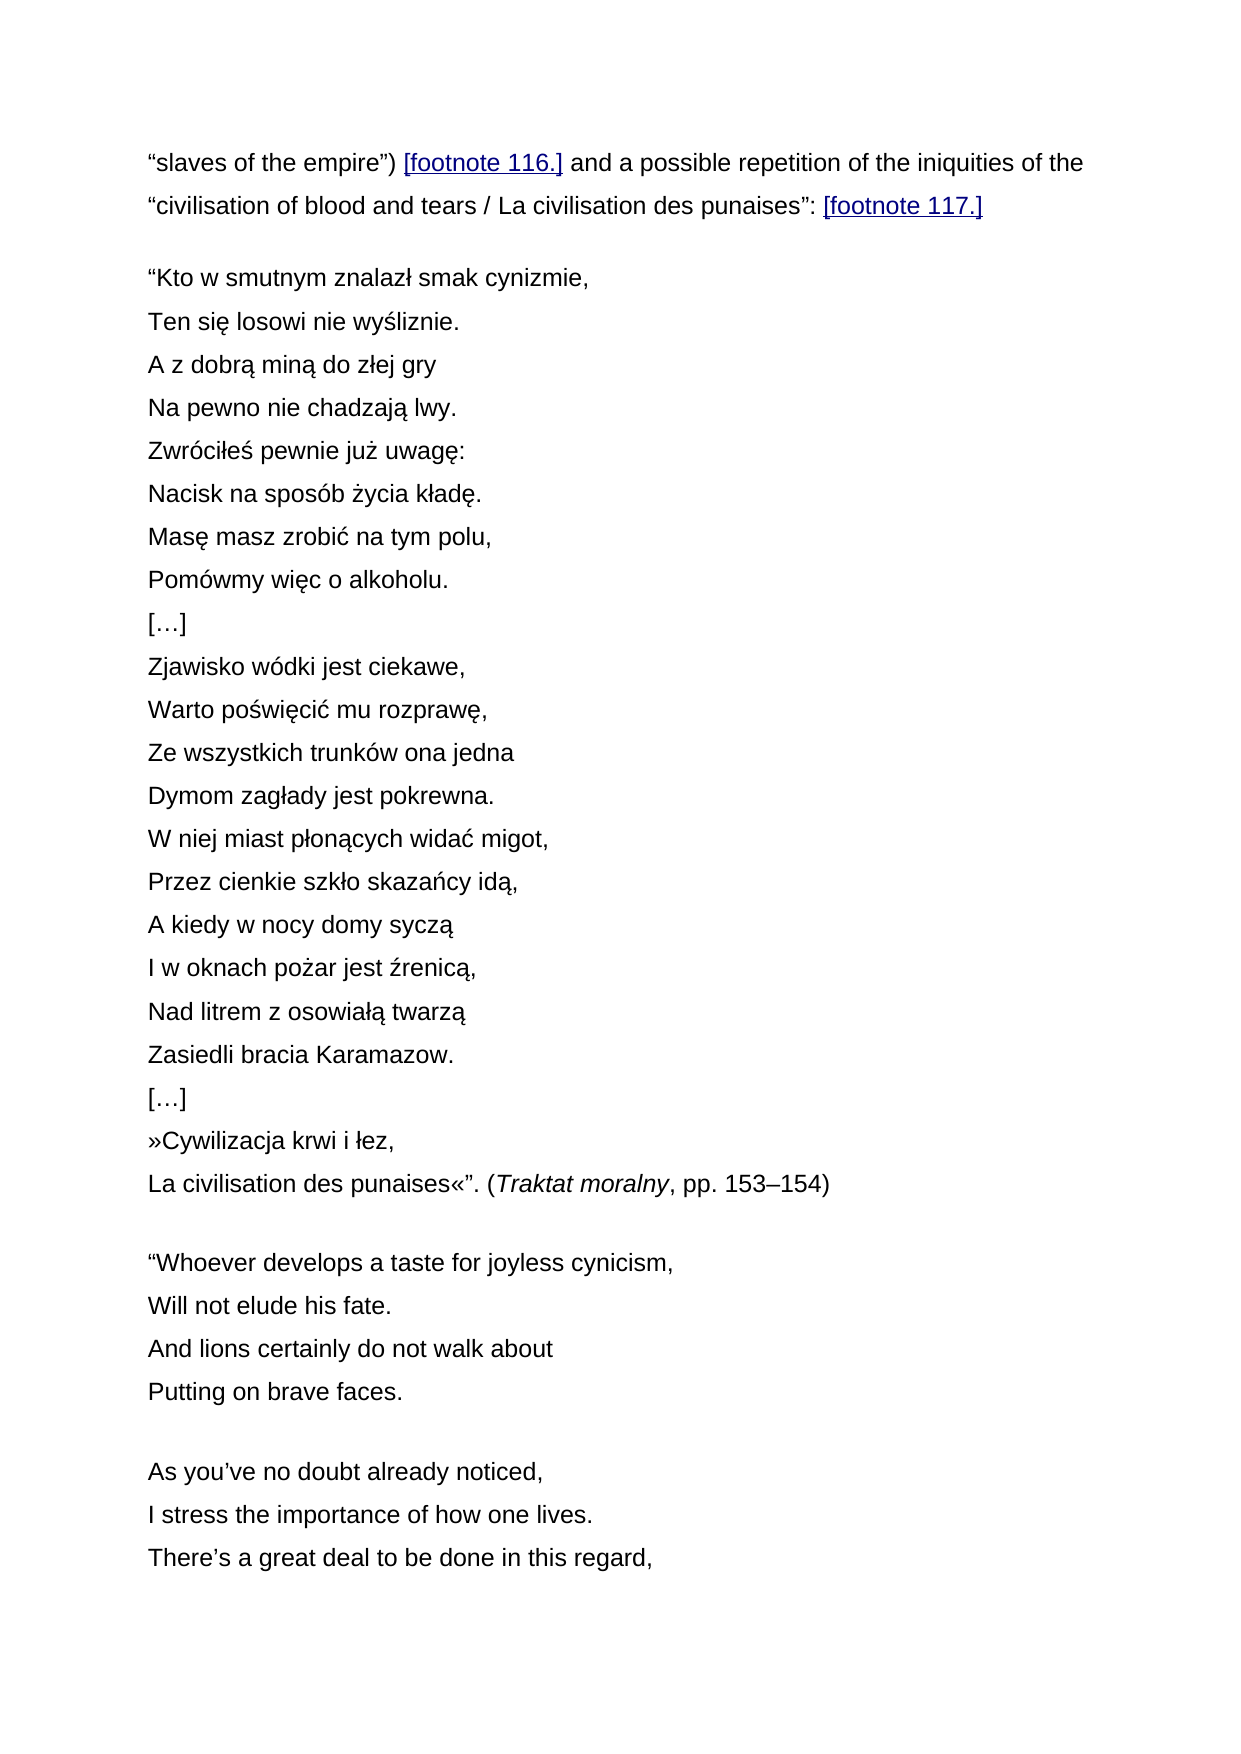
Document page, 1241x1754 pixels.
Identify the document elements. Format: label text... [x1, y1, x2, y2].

text Ze wszystkich trunków ona jedna [148, 738, 1093, 766]
text Na pewno nie chadzają lwy. [148, 393, 1093, 421]
text There’s a great deal to be done in this regard, [148, 1543, 1093, 1571]
text Nad litrem z osowiałą twarzą [148, 996, 1093, 1025]
text “Whoever develops a taste for joyless cynicism, [148, 1248, 1093, 1277]
text Ten się losowi nie wyśliznie. [148, 306, 1093, 335]
text “slaves of the empire”) [footnote 116.] and a possible repetition of the iniquities of the “civilisation of blood and tears / La civilisation des punaises”: [footnote 117.] [148, 148, 1093, 219]
text La civilisation des punaises«”. (Traktat moralny, pp. 153–154) [148, 1169, 1093, 1198]
text A z dobrą miną do złej gry [148, 349, 1093, 378]
text Dymom zagłady jest pokrewna. [148, 781, 1093, 809]
text Zwróciłeś pewnie już uwagę: [148, 436, 1093, 464]
text W niej miast płonących widać migot, [148, 824, 1093, 853]
text Warto poświęcić mu rozprawę, [148, 694, 1093, 723]
text »Cywilizacja krwi i łez, [148, 1126, 1093, 1154]
text Zasiedli bracia Karamazow. [148, 1039, 1093, 1068]
text “Kto w smutnym znalazł smak cynizmie, [148, 263, 1093, 292]
text I stress the importance of how one lives. [148, 1499, 1093, 1528]
text Przez cienkie szkło skazańcy idą, [148, 867, 1093, 896]
text Pomówmy więc o alkoholu. [148, 565, 1093, 594]
text Masę masz zrobić na tym polu, [148, 522, 1093, 551]
text Will not elude his fate. [148, 1291, 1093, 1320]
text Zjawisko wódki jest ciekawe, [148, 651, 1093, 680]
text […] [148, 1083, 1093, 1111]
text A kiedy w nocy domy syczą [148, 910, 1093, 939]
text Putting on brave faces. [148, 1377, 1093, 1406]
text Nacisk na sposób życia kładę. [148, 479, 1093, 508]
text […] [148, 608, 1093, 637]
text And lions certainly do not walk about [148, 1334, 1093, 1363]
text As you’ve no doubt already noticed, [148, 1456, 1093, 1485]
text I w oknach pożar jest źrenicą, [148, 953, 1093, 982]
